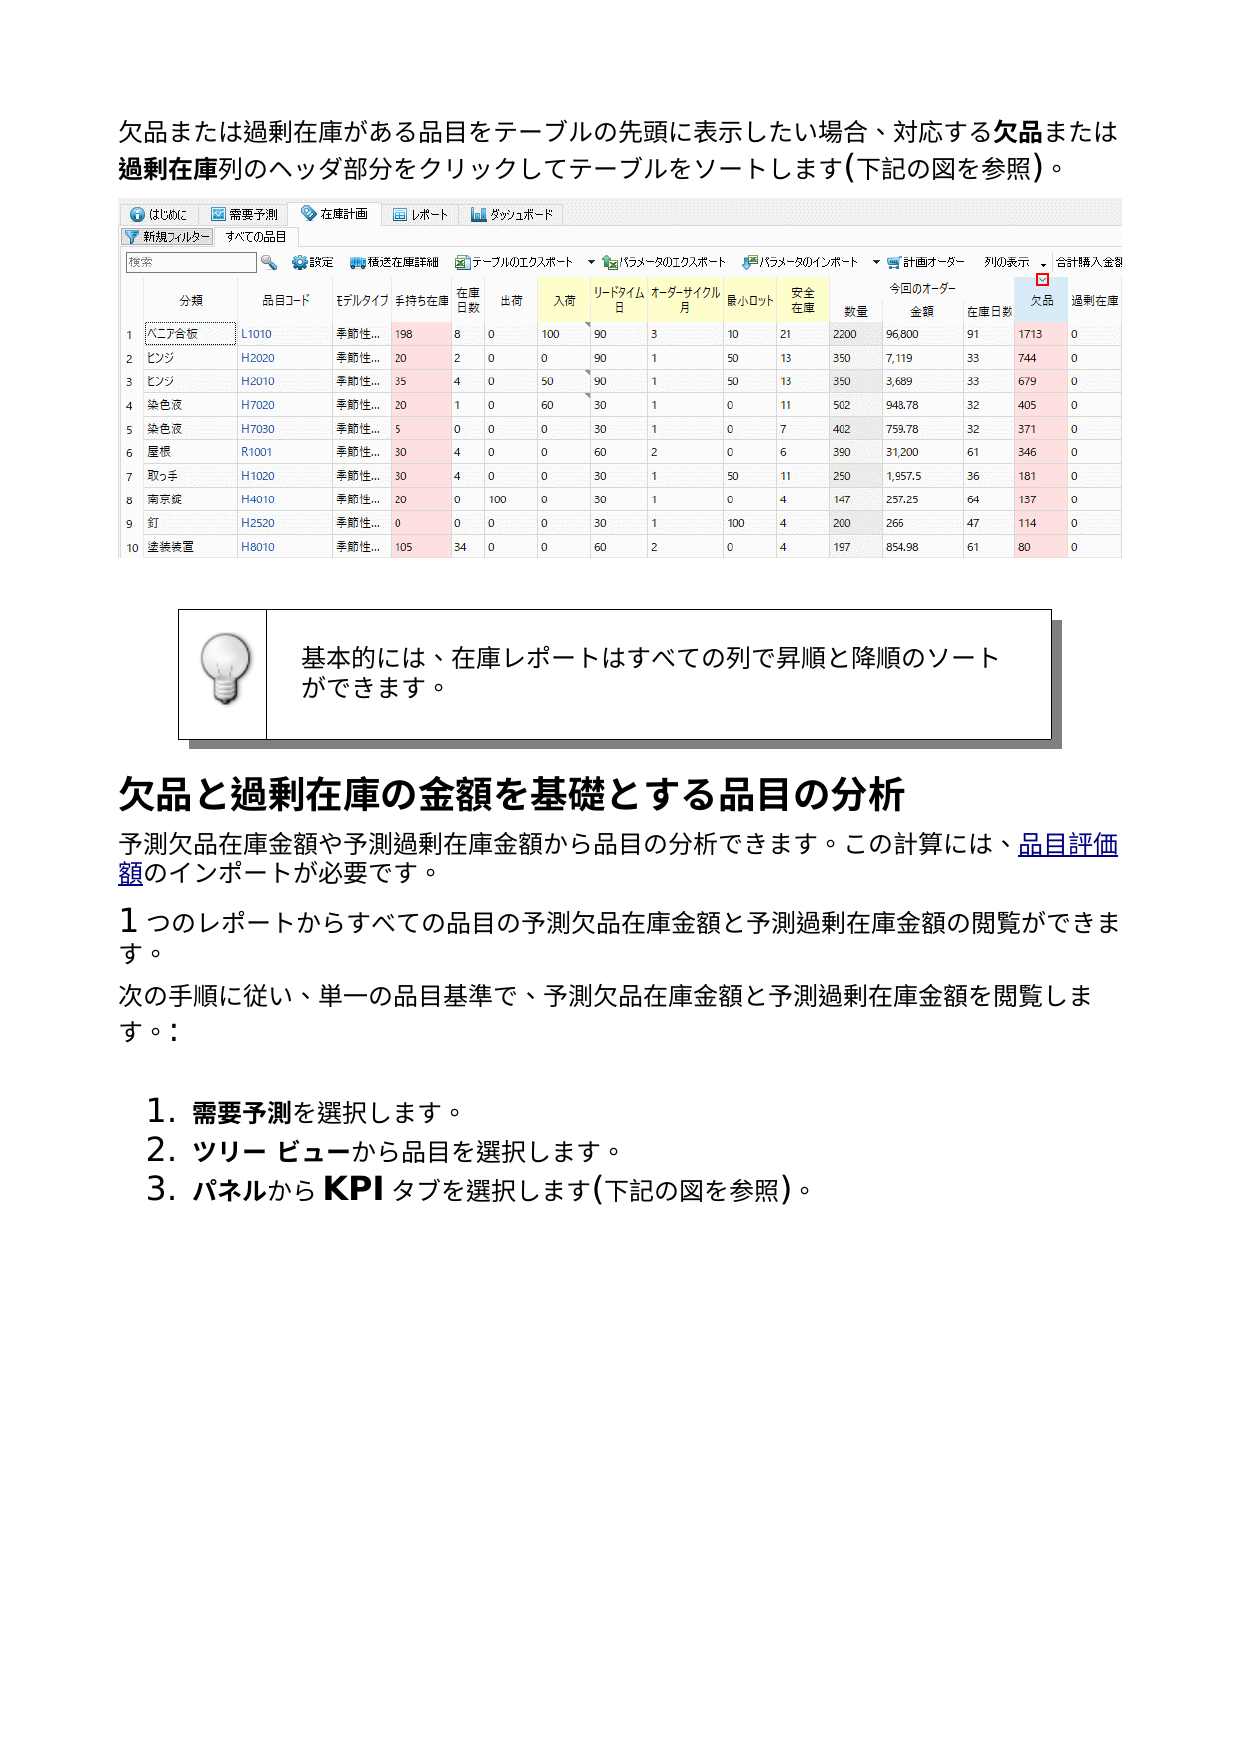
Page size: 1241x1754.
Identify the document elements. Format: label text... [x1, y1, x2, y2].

table_header 基本的には、在庫レポートはすべての列で昇順と降順のソートができます。 [267, 610, 1051, 738]
list パネルからKPIタブを選択します(下記の図を参照)。 [177, 1169, 1122, 1208]
text 1つのレポートからすべての品目の予測欠品在庫金額と予測過剰在庫金額の閲覧ができます。 [118, 901, 1122, 969]
text 欠品または過剰在庫がある品目をテーブルの先頭に表示したい場合、対応する欠品または過剰在庫列のヘッダ部分をクリックしてテーブルをソートします(下記の図を参照)。 [118, 118, 1122, 186]
list 需要予測を選択します。 [177, 1092, 1122, 1131]
text 予測欠品在庫金額や予測過剰在庫金額から品目の分析できます。この計算には、品目評価額のインポートが必要です。 [118, 830, 1122, 889]
text 次の手順に従い、単一の品目基準で、予測欠品在庫金額と予測過剰在庫金額を閲覧します。: [118, 982, 1122, 1050]
picture [118, 198, 1123, 558]
picture [190, 632, 266, 708]
table_header [179, 610, 266, 738]
subtitle 欠品と過剰在庫の金額を基礎とする品目の分析 [118, 774, 1122, 818]
list ツリー ビューから品目を選択します。 [177, 1131, 1122, 1169]
